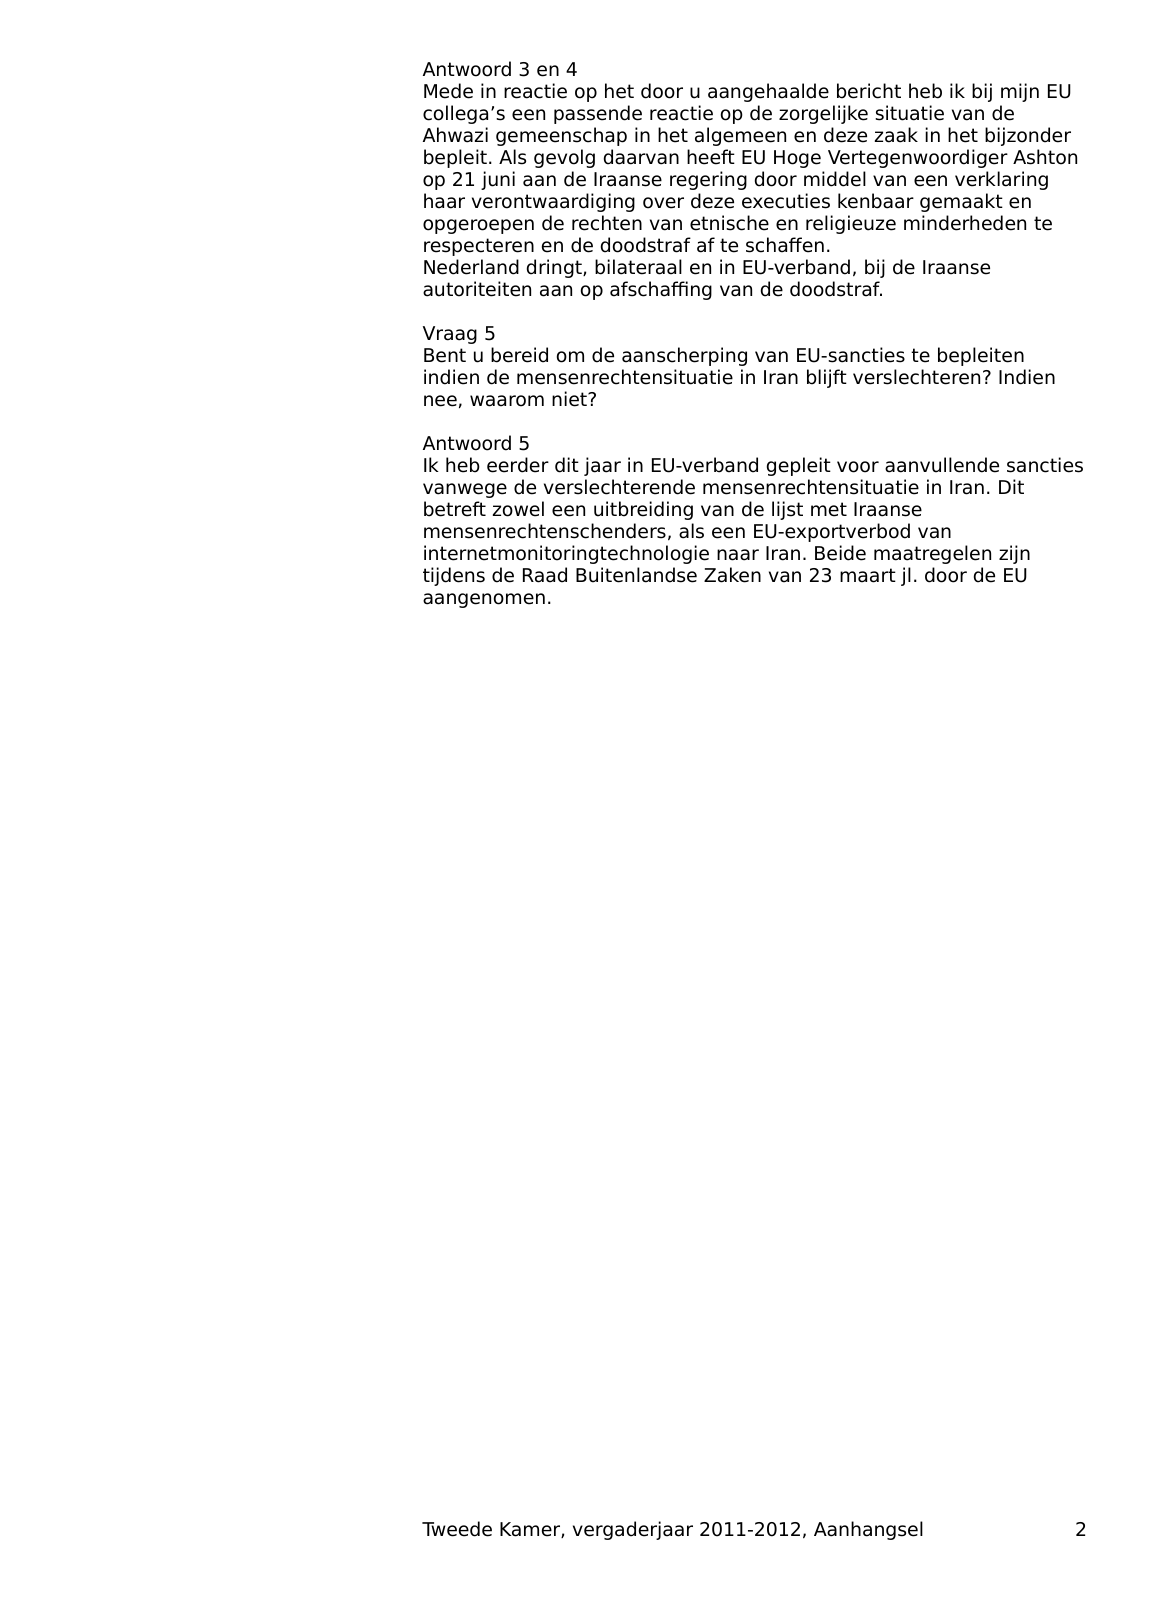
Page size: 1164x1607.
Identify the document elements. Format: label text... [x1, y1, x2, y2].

text Mede in reactie op het door u aangehaalde bericht heb ik bij mijn EU collega’s een passende reactie op de zorgelijke situatie van de Ahwazi gemeenschap in het algemeen en deze zaak in het bijzonder bepleit. Als gevolg daarvan heeft EU Hoge Vertegenwoordiger Ashton op 21 juni aan de Iraanse regering door middel van een verklaring haar verontwaardiging over deze executies kenbaar gemaakt en opgeroepen de rechten van etnische en religieuze minderheden te respecteren en de doodstraf af te schaffen. [422, 81, 1087, 257]
text Bent u bereid om de aanscherping van EU-sancties te bepleiten indien de mensenrechtensituatie in Iran blijft verslechteren? Indien nee, waarom niet? [422, 345, 1087, 411]
text Antwoord 5 [422, 433, 1087, 455]
text Ik heb eerder dit jaar in EU-verband gepleit voor aanvullende sancties vanwege de verslechterende mensenrechtensituatie in Iran. Dit betreft zowel een uitbreiding van de lijst met Iraanse mensenrechtenschenders, als een EU-exportverbod van internetmonitoringtechnologie naar Iran. Beide maatregelen zijn tijdens de Raad Buitenlandse Zaken van 23 maart jl. door de EU aangenomen. [422, 455, 1087, 609]
text Nederland dringt, bilateraal en in EU-verband, bij de Iraanse autoriteiten aan op afschaffing van de doodstraf. [422, 257, 1087, 301]
text Vraag 5 [422, 323, 1087, 345]
text Antwoord 3 en 4 [422, 59, 1087, 81]
